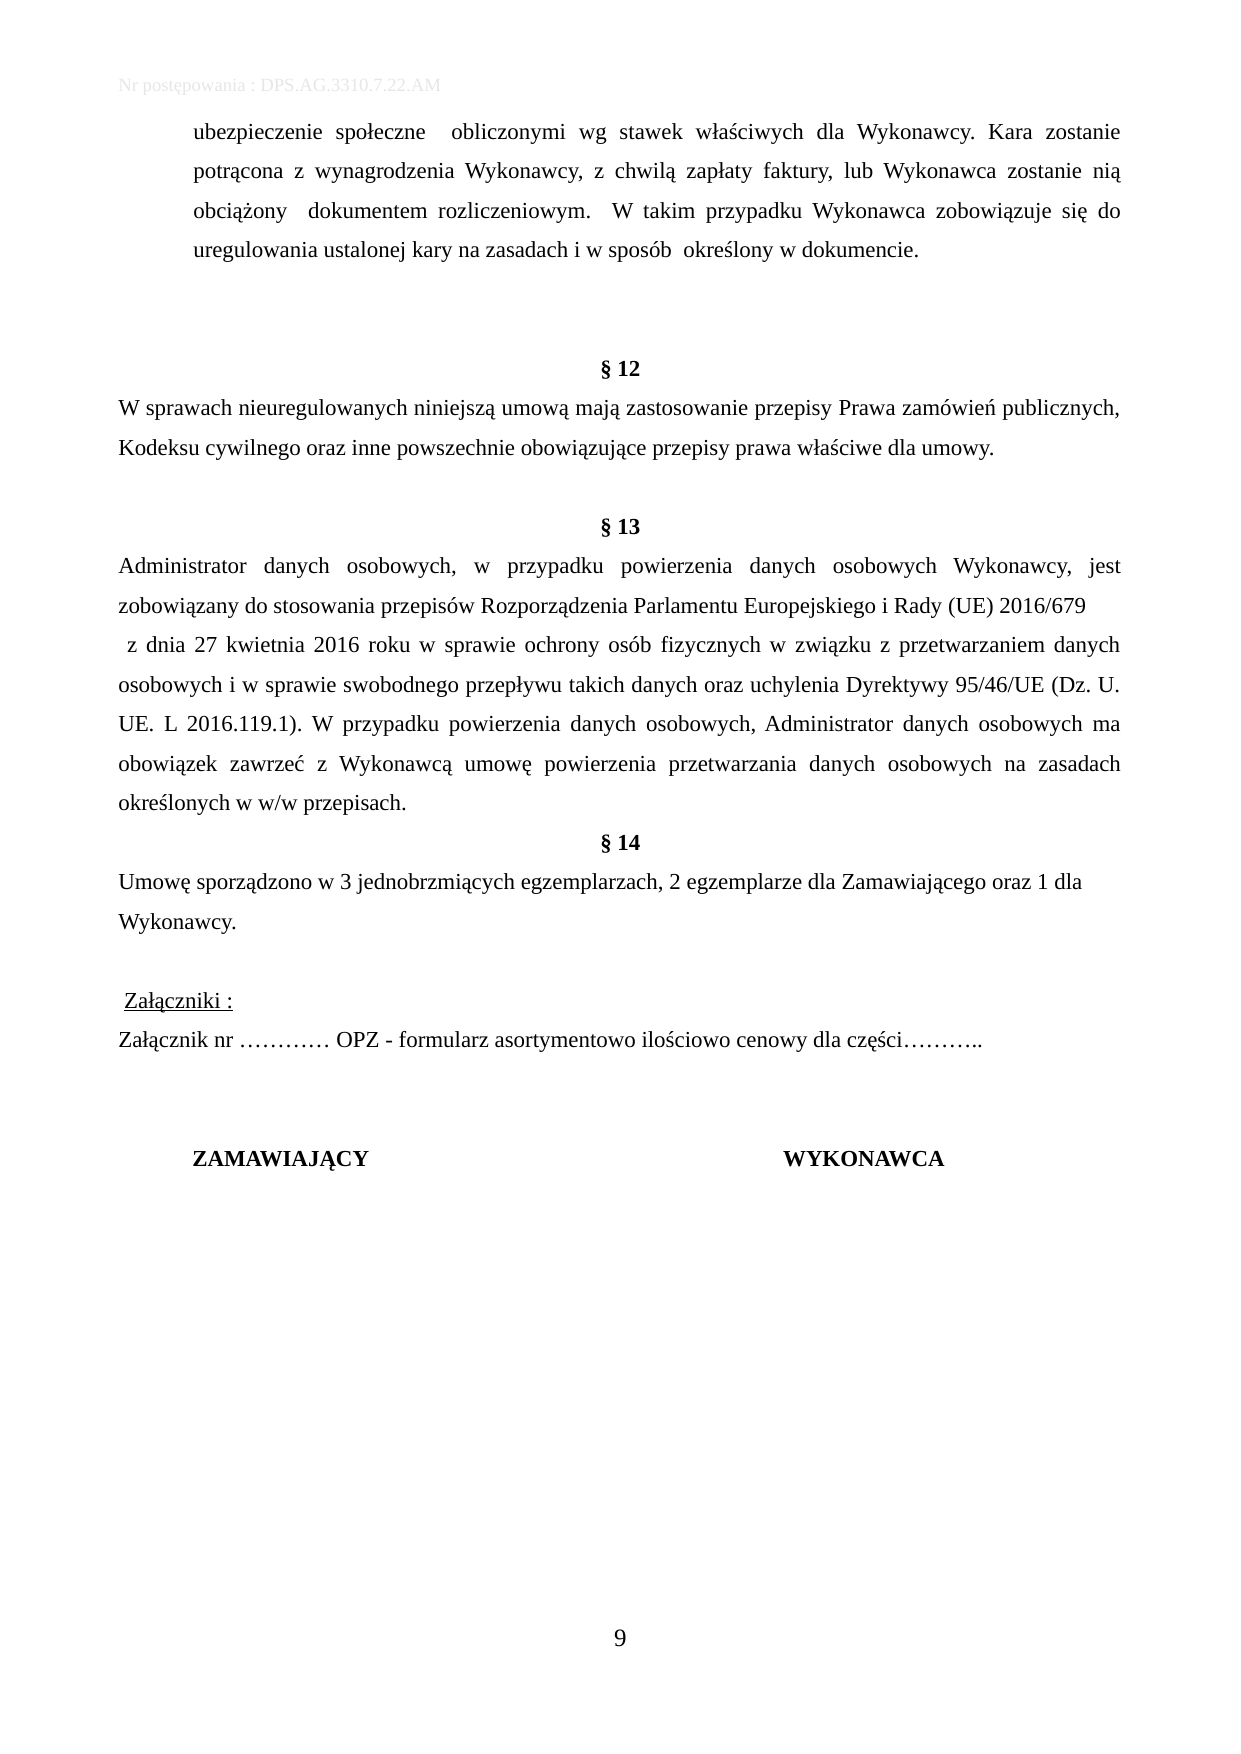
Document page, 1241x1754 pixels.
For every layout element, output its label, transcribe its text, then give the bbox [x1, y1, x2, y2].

list ubezpieczenie społeczne obliczonymi wg stawek właściwych dla Wykonawcy. Kara zostanie potrącona z wynagrodzenia Wykonawcy, z chwilą zapłaty faktury, lub Wykonawca zostanie nią obciążony dokumentem rozliczeniowym. W takim przypadku Wykonawca zobowiązuje się do uregulowania ustalonej kary na zasadach i w sposób określony w dokumencie. [156, 118, 1122, 263]
text W sprawach nieuregulowanych niniejszą umową mają zastosowanie przepisy Prawa zamówień publicznych, Kodeksu cywilnego oraz inne powszechnie obowiązujące przepisy prawa właściwe dla umowy. [118, 394, 1122, 460]
text ZAMAWIAJĄCY WYKONAWCA [118, 1144, 1122, 1171]
text z dnia 27 kwietnia 2016 roku w sprawie ochrony osób fizycznych w związku z przetwarzaniem danych osobowych i w sprawie swobodnego przepływu takich danych oraz uchylenia Dyrektywy 95/46/UE (Dz. U. UE. L 2016.119.1). W przypadku powierzenia danych osobowych, Administrator danych osobowych ma obowiązek zawrzeć z Wykonawcą umowę powierzenia przetwarzania danych osobowych na zasadach określonych w w/w przepisach. [118, 631, 1122, 816]
text Załączniki : [118, 987, 1122, 1013]
text § 12 [118, 355, 1122, 381]
text § 14 [118, 829, 1122, 855]
text Administrator danych osobowych, w przypadku powierzenia danych osobowych Wykonawcy, jest zobowiązany do stosowania przepisów Rozporządzenia Parlamentu Europejskiego i Rady (UE) 2016/679 [118, 552, 1122, 618]
text Załącznik nr ………… OPZ - formularz asortymentowo ilościowo cenowy dla części……….. [118, 1026, 1122, 1052]
text Umowę sporządzono w 3 jednobrzmiących egzemplarzach, 2 egzemplarze dla Zamawiającego oraz 1 dla Wykonawcy. [118, 868, 1122, 934]
text § 13 [118, 513, 1122, 539]
